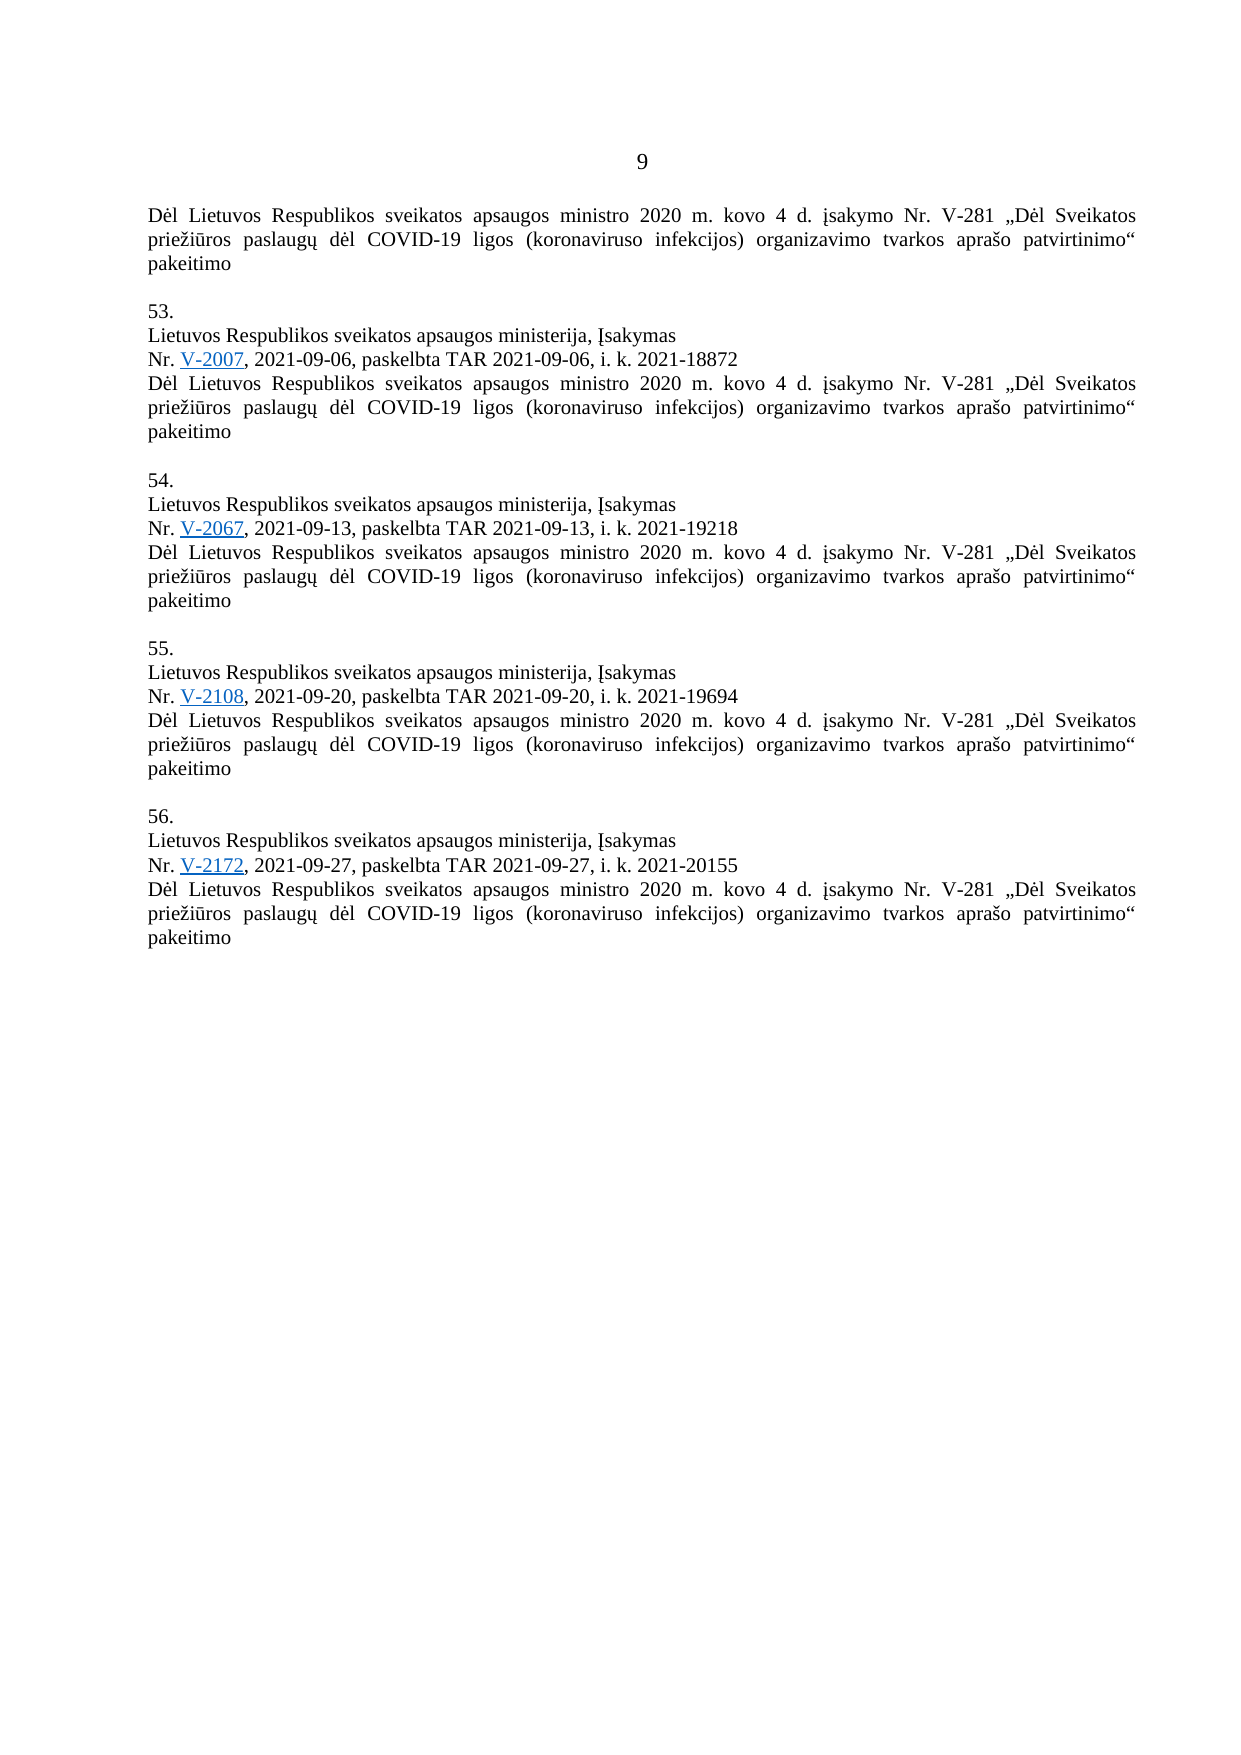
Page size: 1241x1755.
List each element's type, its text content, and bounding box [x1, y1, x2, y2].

text 53. [148, 299, 1137, 323]
text 56. [148, 804, 1137, 828]
text Lietuvos Respublikos sveikatos apsaugos ministerija, Įsakymas [148, 660, 1137, 684]
text Dėl Lietuvos Respublikos sveikatos apsaugos ministro 2020 m. kovo 4 d. įsakymo Nr. V-281 „Dėl Sveikatos priežiūros paslaugų dėl COVID-19 ligos (koronaviruso infekcijos) organizavimo tvarkos aprašo patvirtinimo“ pakeitimo [148, 708, 1137, 780]
text 55. [148, 636, 1137, 660]
text Nr. V-2108, 2021-09-20, paskelbta TAR 2021-09-20, i. k. 2021-19694 [148, 684, 1137, 708]
text Dėl Lietuvos Respublikos sveikatos apsaugos ministro 2020 m. kovo 4 d. įsakymo Nr. V-281 „Dėl Sveikatos priežiūros paslaugų dėl COVID-19 ligos (koronaviruso infekcijos) organizavimo tvarkos aprašo patvirtinimo“ pakeitimo [148, 371, 1137, 443]
text Nr. V-2007, 2021-09-06, paskelbta TAR 2021-09-06, i. k. 2021-18872 [148, 347, 1137, 371]
text Dėl Lietuvos Respublikos sveikatos apsaugos ministro 2020 m. kovo 4 d. įsakymo Nr. V-281 „Dėl Sveikatos priežiūros paslaugų dėl COVID-19 ligos (koronaviruso infekcijos) organizavimo tvarkos aprašo patvirtinimo“ pakeitimo [148, 540, 1137, 612]
text 54. [148, 467, 1137, 492]
text Lietuvos Respublikos sveikatos apsaugos ministerija, Įsakymas [148, 828, 1137, 852]
text Nr. V-2172, 2021-09-27, paskelbta TAR 2021-09-27, i. k. 2021-20155 [148, 852, 1137, 877]
text Dėl Lietuvos Respublikos sveikatos apsaugos ministro 2020 m. kovo 4 d. įsakymo Nr. V-281 „Dėl Sveikatos priežiūros paslaugų dėl COVID-19 ligos (koronaviruso infekcijos) organizavimo tvarkos aprašo patvirtinimo“ pakeitimo [148, 877, 1137, 949]
text Nr. V-2067, 2021-09-13, paskelbta TAR 2021-09-13, i. k. 2021-19218 [148, 516, 1137, 540]
text Lietuvos Respublikos sveikatos apsaugos ministerija, Įsakymas [148, 492, 1137, 516]
text Lietuvos Respublikos sveikatos apsaugos ministerija, Įsakymas [148, 323, 1137, 347]
text Dėl Lietuvos Respublikos sveikatos apsaugos ministro 2020 m. kovo 4 d. įsakymo Nr. V-281 „Dėl Sveikatos priežiūros paslaugų dėl COVID-19 ligos (koronaviruso infekcijos) organizavimo tvarkos aprašo patvirtinimo“ pakeitimo [148, 203, 1137, 275]
